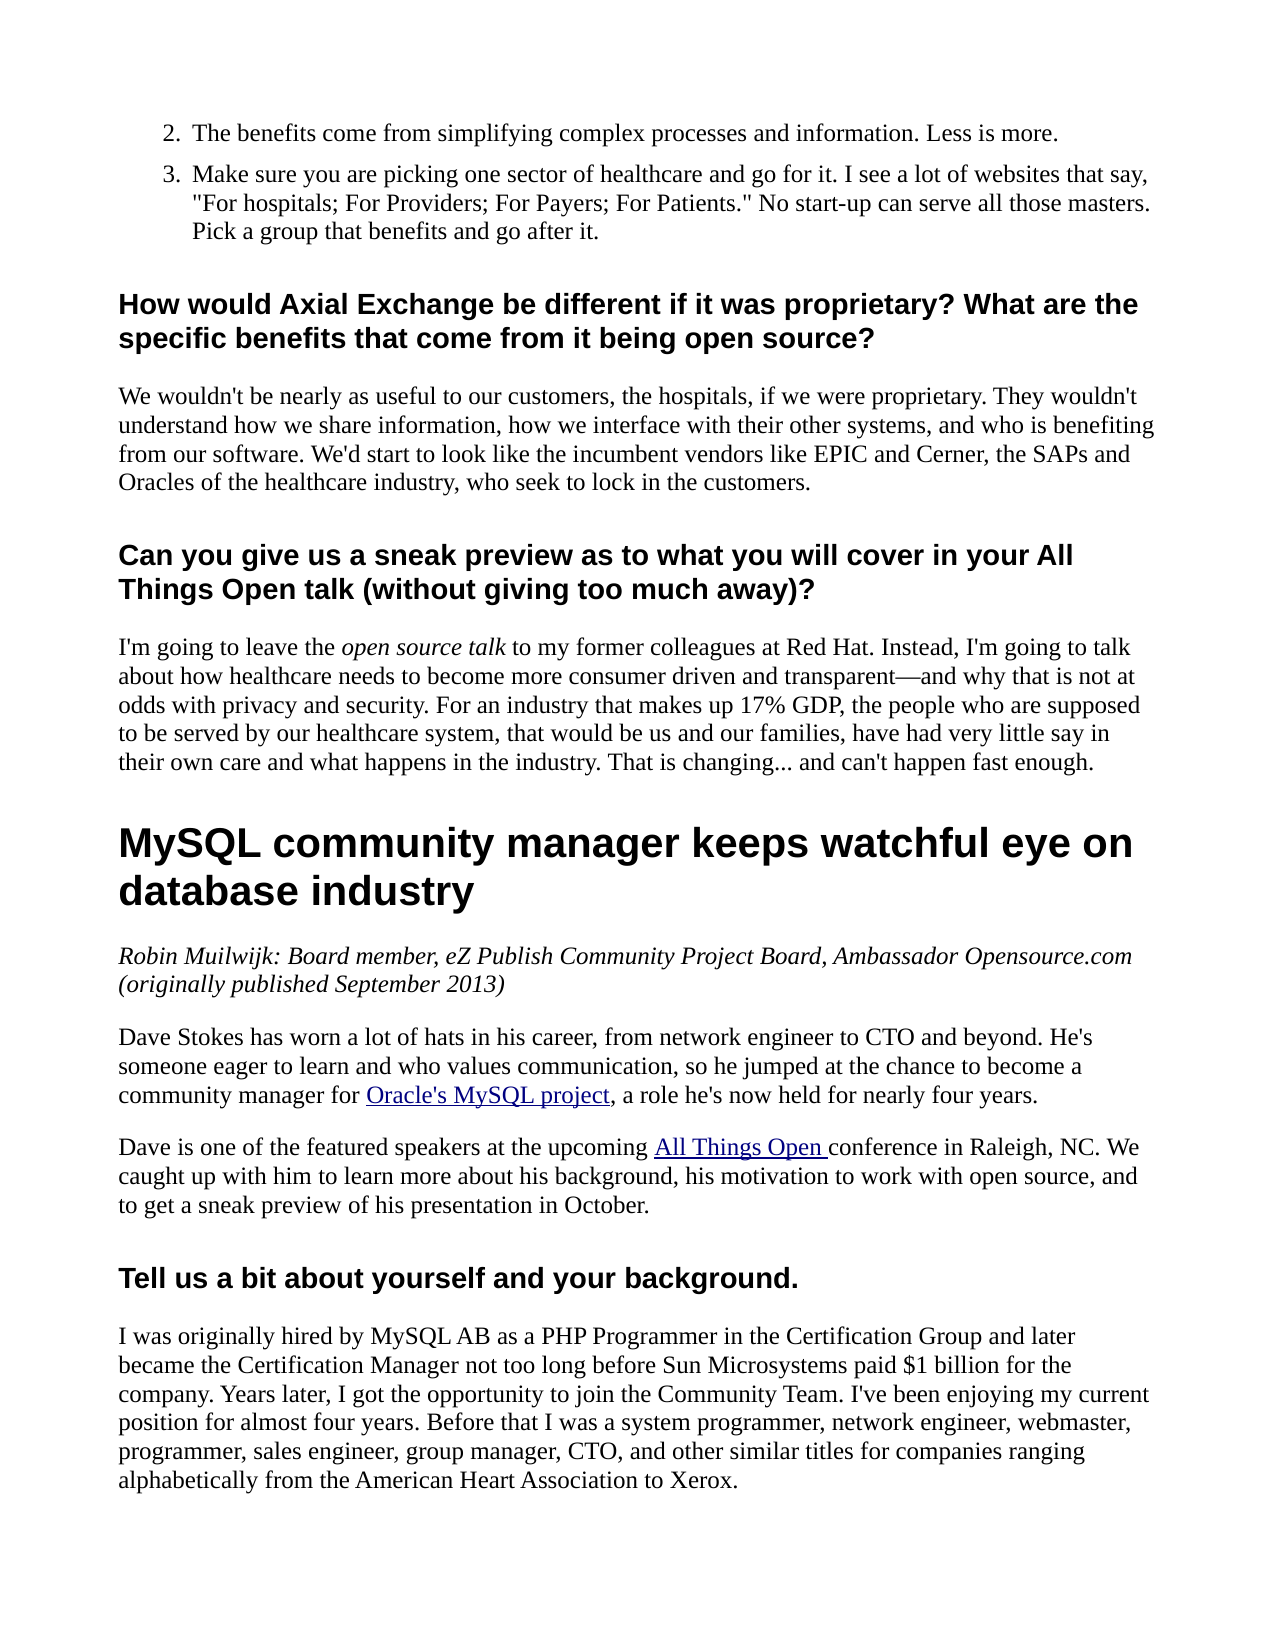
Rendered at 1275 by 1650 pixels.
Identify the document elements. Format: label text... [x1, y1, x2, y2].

list Make sure you are picking one sector of healthcare and go for it. I see a lot of websites that say, "For hospitals; For Providers; For Payers; For Patients." No start-up can serve all those masters. Pick a group that benefits and go after it. [162, 159, 1157, 245]
subtitle MySQL community manager keeps watchful eye on database industry [118, 818, 1157, 914]
text We wouldn't be nearly as useful to our customers, the hospitals, if we were proprietary. They wouldn't understand how we share information, how we interface with their other systems, and who is benefiting from our software. We'd start to look like the incumbent vendors like EPIC and Cerner, the SAPs and Oracles of the healthcare industry, who seek to lock in the customers. [118, 381, 1157, 496]
subtitle How would Axial Exchange be different if it was proprietary? What are the specific benefits that come from it being open source? [118, 287, 1157, 354]
subtitle Can you give us a sneak preview as to what you will cover in your All Things Open talk (without giving too much away)? [118, 538, 1157, 605]
text I'm going to leave the open source talk to my former colleagues at Red Hat. Instead, I'm going to talk about how healthcare needs to become more consumer driven and transparent—and why that is not at odds with privacy and security. For an industry that makes up 17% GDP, the people who are supposed to be served by our healthcare system, that would be us and our families, have had very little say in their own care and what happens in the industry. That is changing... and can't happen fast enough. [118, 632, 1157, 776]
text Dave is one of the featured speakers at the upcoming All Things Open conference in Raleigh, NC. We caught up with him to learn more about his background, his motivation to work with open source, and to get a sneak preview of his presentation in October. [118, 1132, 1157, 1219]
list The benefits come from simplifying complex processes and information. Less is more. [162, 118, 1157, 147]
text I was originally hired by MySQL AB as a PHP Programmer in the Certification Group and later became the Certification Manager not too long before Sun Microsystems paid $1 billion for the company. Years later, I got the opportunity to join the Community Team. I've been enjoying my current position for almost four years. Before that I was a system programmer, network engineer, webmaster, programmer, sales engineer, group manager, CTO, and other similar titles for companies ranging alphabetically from the American Heart Association to Xerox. [118, 1321, 1157, 1494]
text Robin Muilwijk: Board member, eZ Publish Community Project Board, Ambassador Opensource.com (originally published September 2013) [118, 941, 1157, 998]
subtitle Tell us a bit about yourself and your background. [118, 1261, 1157, 1294]
text Dave Stokes has worn a lot of hats in his career, from network engineer to CTO and beyond. He's someone eager to learn and who values communication, so he jumped at the chance to become a community manager for Oracle's MySQL project, a role he's now held for nearly four years. [118, 1022, 1157, 1108]
